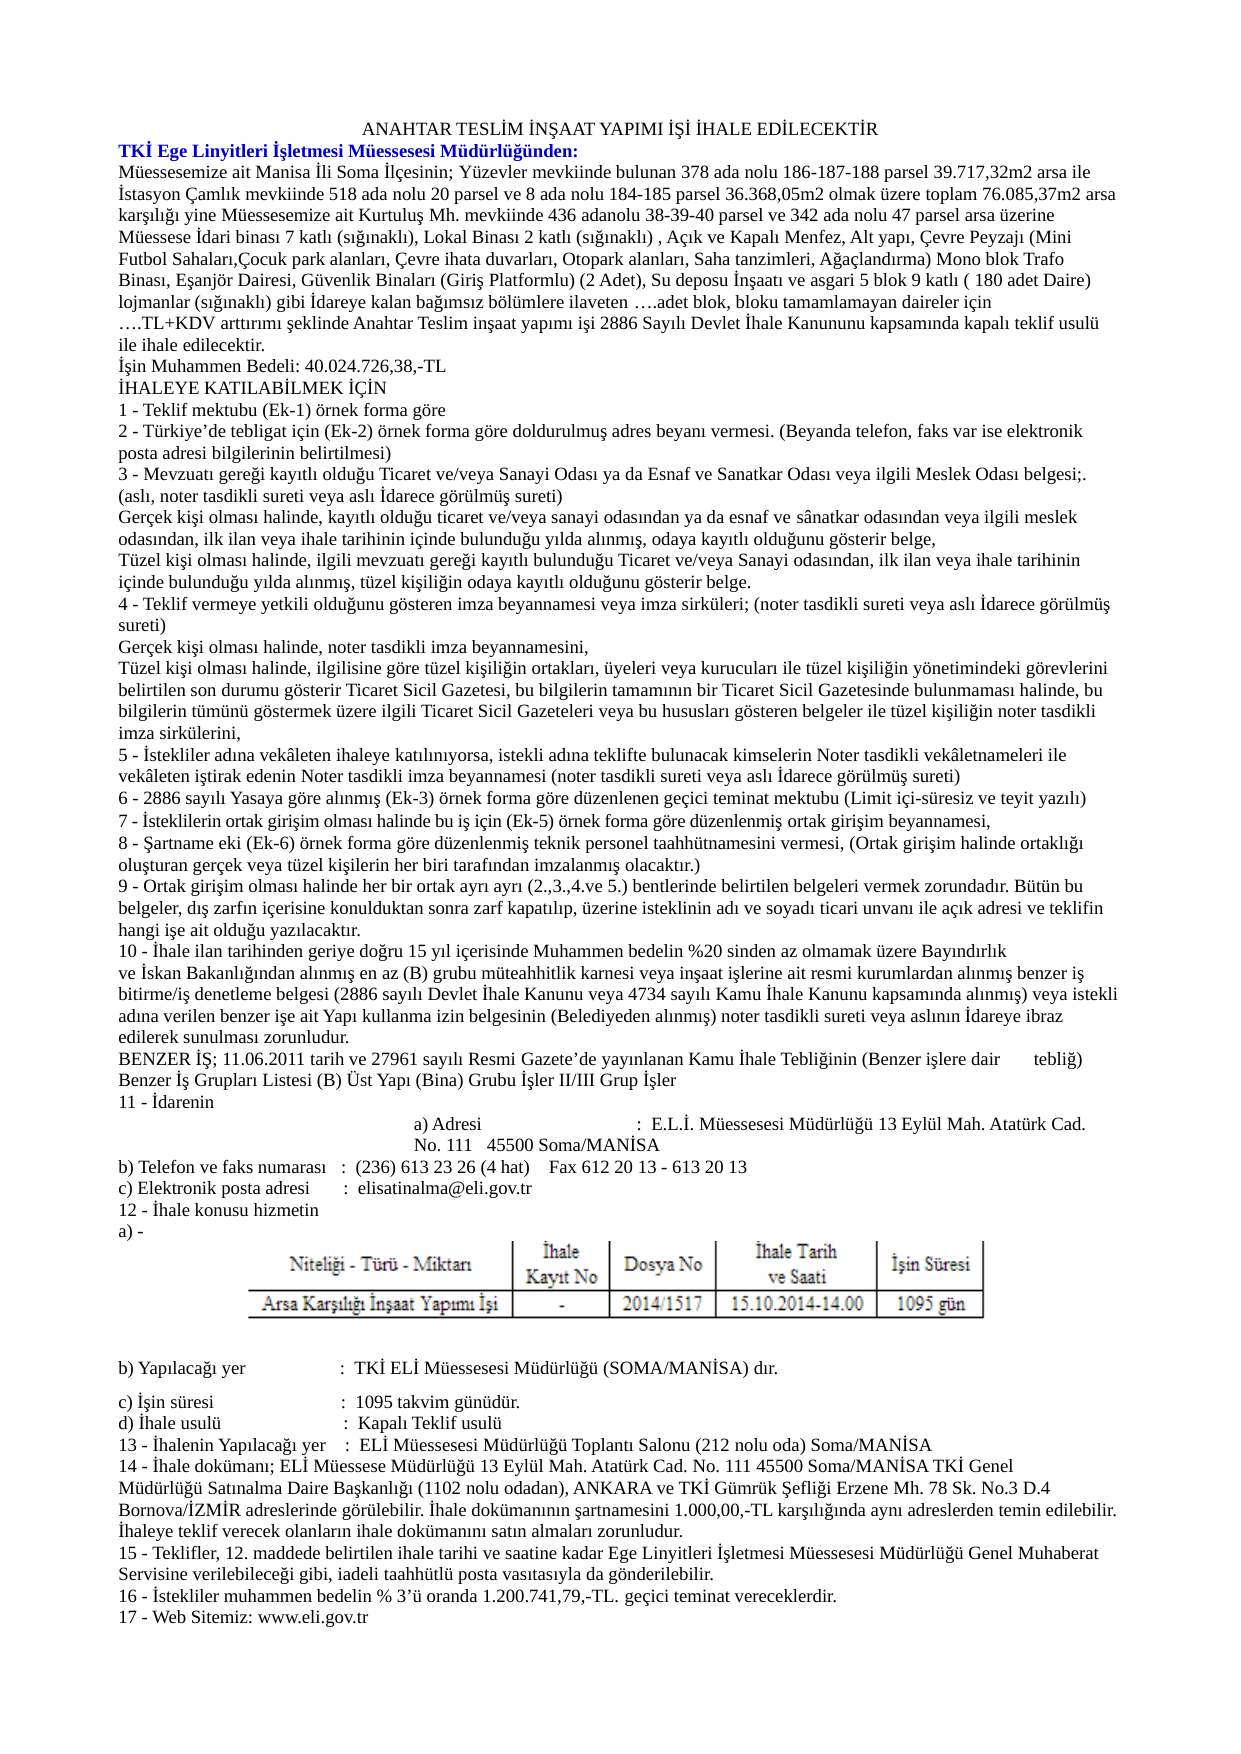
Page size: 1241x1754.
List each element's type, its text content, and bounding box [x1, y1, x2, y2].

text BENZER İŞ; 11.06.2011 tarih ve 27961 sayılı Resmi Gazete’de yayınlanan Kamu İhale Tebliğinin (Benzer işlere dair tebliğ) Benzer İş Grupları Listesi (B) Üst Yapı (Bina) Grubu İşler II/III Grup İşler [118, 1048, 1122, 1091]
text 3 - Mevzuatı gereği kayıtlı olduğu Ticaret ve/veya Sanayi Odası ya da Esnaf ve Sanatkar Odası veya ilgili Meslek Odası belgesi;.(aslı, noter tasdikli sureti veya aslı İdarece görülmüş sureti) [118, 463, 1122, 506]
text 15 - Teklifler, 12. maddede belirtilen ihale tarihi ve saatine kadar Ege Linyitleri İşletmesi Müessesesi Müdürlüğü Genel Muhaberat Servisine verilebileceği gibi, iadeli taahhütlü posta vasıtasıyla da gönderilebilir. [118, 1542, 1122, 1585]
text c) İşin süresi : 1095 takvim günüdür. [118, 1391, 1122, 1412]
text 13 - İhalenin Yapılacağı yer : ELİ Müessesesi Müdürlüğü Toplantı Salonu (212 nolu oda) Soma/MANİSA [118, 1434, 1122, 1455]
text Gerçek kişi olması halinde, noter tasdikli imza beyannamesini, [118, 636, 1122, 657]
text TKİ Ege Linyitleri İşletmesi Müessesesi Müdürlüğünden: [118, 140, 1122, 161]
text İHALEYE KATILABİLMEK İÇİN [118, 377, 1122, 398]
text 4 - Teklif vermeye yetkili olduğunu gösteren imza beyannamesi veya imza sirküleri; (noter tasdikli sureti veya aslı İdarece görülmüş sureti) [118, 592, 1122, 636]
text 6 - 2886 sayılı Yasaya göre alınmış (Ek-3) örnek forma göre düzenlenen geçici teminat mektubu (Limit içi-süresiz ve teyit yazılı) [118, 787, 1122, 808]
text b) Yapılacağı yer : TKİ ELİ Müessesesi Müdürlüğü (SOMA/MANİSA) dır. [118, 1242, 1122, 1378]
text c) Elektronik posta adresi : elisatinalma@eli.gov.tr [118, 1177, 1122, 1199]
text 12 - İhale konusu hizmetin [118, 1199, 1122, 1220]
text Tüzel kişi olması halinde, ilgilisine göre tüzel kişiliğin ortakları, üyeleri veya kurucuları ile tüzel kişiliğin yönetimindeki görevlerini belirtilen son durumu gösterir Ticaret Sicil Gazetesi, bu bilgilerin tamamının bir Ticaret Sicil Gazetesinde bulunmaması halinde, bu bilgilerin tümünü göstermek üzere ilgili Ticaret Sicil Gazeteleri veya bu hususları gösteren belgeler ile tüzel kişiliğin noter tasdikli imza sirkülerini, [118, 657, 1122, 743]
text 2 - Türkiye’de tebligat için (Ek-2) örnek forma göre doldurulmuş adres beyanı vermesi. (Beyanda telefon, faks var ise elektronik posta adresi bilgilerinin belirtilmesi) [118, 420, 1122, 463]
text d) İhale usulü : Kapalı Teklif usulü [118, 1412, 1122, 1434]
picture [248, 1241, 992, 1328]
text İşin Muhammen Bedeli: 40.024.726,38,-TL [118, 355, 1122, 377]
text 7 - İsteklilerin ortak girişim olması halinde bu iş için (Ek-5) örnek forma göre düzenlenmiş ortak girişim beyannamesi, [118, 808, 1122, 832]
text Müessesemize ait Manisa İli Soma İlçesinin; Yüzevler mevkiinde bulunan 378 ada nolu 186-187-188 parsel 39.717,32m2 arsa ile İstasyon Çamlık mevkiinde 518 ada nolu 20 parsel ve 8 ada nolu 184-185 parsel 36.368,05m2 olmak üzere toplam 76.085,37m2 arsa karşılığı yine Müessesemize ait Kurtuluş Mh. mevkiinde 436 adanolu 38-39-40 parsel ve 342 ada nolu 47 parsel arsa üzerine Müessese İdari binası 7 katlı (sığınaklı), Lokal Binası 2 katlı (sığınaklı) , Açık ve Kapalı Menfez, Alt yapı, Çevre Peyzajı (Mini Futbol Sahaları,Çocuk park alanları, Çevre ihata duvarları, Otopark alanları, Saha tanzimleri, Ağaçlandırma) Mono blok Trafo Binası, Eşanjör Dairesi, Güvenlik Binaları (Giriş Platformlu) (2 Adet), Su deposu İnşaatı ve asgari 5 blok 9 katlı ( 180 adet Daire) lojmanlar (sığınaklı) gibi İdareye kalan bağımsız bölümlere ilaveten ….adet blok, bloku tamamlamayan daireler için ….TL+KDV arttırımı şeklinde Anahtar Teslim inşaat yapımı işi 2886 Sayılı Devlet İhale Kanununu kapsamında kapalı teklif usulü ile ihale edilecektir. [118, 161, 1122, 355]
text 10 - İhale ilan tarihinden geriye doğru 15 yıl içerisinde Muhammen bedelin %20 sinden az olmamak üzere Bayındırlık ve İskan Bakanlığından alınmış en az (B) grubu müteahhitlik karnesi veya inşaat işlerine ait resmi kurumlardan alınmış benzer iş bitirme/iş denetleme belgesi (2886 sayılı Devlet İhale Kanunu veya 4734 sayılı Kamu İhale Kanunu kapsamında alınmış) veya istekli adına verilen benzer işe ait Yapı kullanma izin belgesinin (Belediyeden alınmış) noter tasdikli sureti veya aslının İdareye ibraz edilerek sunulması zorunludur. [118, 940, 1122, 1048]
text 17 - Web Sitemiz: www.eli.gov.tr [118, 1606, 1122, 1628]
text 8 - Şartname eki (Ek-6) örnek forma göre düzenlenmiş teknik personel taahhütnamesini vermesi, (Ortak girişim halinde ortaklığı oluşturan gerçek veya tüzel kişilerin her biri tarafından imzalanmış olacaktır.) [118, 832, 1122, 875]
text b) Telefon ve faks numarası : (236) 613 23 26 (4 hat) Fax 612 20 13 - 613 20 13 [118, 1156, 1122, 1177]
text 1 - Teklif mektubu (Ek-1) örnek forma göre [118, 398, 1122, 420]
text 9 - Ortak girişim olması halinde her bir ortak ayrı ayrı (2.,3.,4.ve 5.) bentlerinde belirtilen belgeleri vermek zorundadır. Bütün bu belgeler, dış zarfın içerisine konulduktan sonra zarf kapatılıp, üzerine isteklinin adı ve soyadı ticari unvanı ile açık adresi ve teklifin hangi işe ait olduğu yazılacaktır. [118, 875, 1122, 940]
text Tüzel kişi olması halinde, ilgili mevzuatı gereği kayıtlı bulunduğu Ticaret ve/veya Sanayi odasından, ilk ilan veya ihale tarihinin içinde bulunduğu yılda alınmış, tüzel kişiliğin odaya kayıtlı olduğunu gösterir belge. [118, 549, 1122, 592]
text a) Adresi : E.L.İ. Müessesesi Müdürlüğü 13 Eylül Mah. Atatürk Cad. No. 111 45500 Soma/MANİSA [413, 1112, 1122, 1156]
text a) - [118, 1220, 1122, 1242]
text 11 - İdarenin [118, 1091, 1122, 1112]
text 14 - İhale dokümanı; ELİ Müessese Müdürlüğü 13 Eylül Mah. Atatürk Cad. No. 111 45500 Soma/MANİSA TKİ Genel Müdürlüğü Satınalma Daire Başkanlığı (1102 nolu odadan), ANKARA ve TKİ Gümrük Şefliği Erzene Mh. 78 Sk. No.3 D.4 Bornova/İZMİR adreslerinde görülebilir. İhale dokümanının şartnamesini 1.000,00,-TL karşılığında aynı adreslerden temin edilebilir. İhaleye teklif verecek olanların ihale dokümanını satın almaları zorunludur. [118, 1455, 1122, 1542]
text ANAHTAR TESLİM İNŞAAT YAPIMI İŞİ İHALE EDİLECEKTİR [118, 118, 1122, 140]
text 5 - İstekliler adına vekâleten ihaleye katılınıyorsa, istekli adına teklifte bulunacak kimselerin Noter tasdikli vekâletnameleri ile vekâleten iştirak edenin Noter tasdikli imza beyannamesi (noter tasdikli sureti veya aslı İdarece görülmüş sureti) [118, 743, 1122, 787]
text Gerçek kişi olması halinde, kayıtlı olduğu ticaret ve/veya sanayi odasından ya da esnaf ve sânatkar odasından veya ilgili meslek odasından, ilk ilan veya ihale tarihinin içinde bulunduğu yılda alınmış, odaya kayıtlı olduğunu gösterir belge, [118, 506, 1122, 549]
text 16 - İstekliler muhammen bedelin % 3’ü oranda 1.200.741,79,-TL. geçici teminat vereceklerdir. [118, 1585, 1122, 1606]
